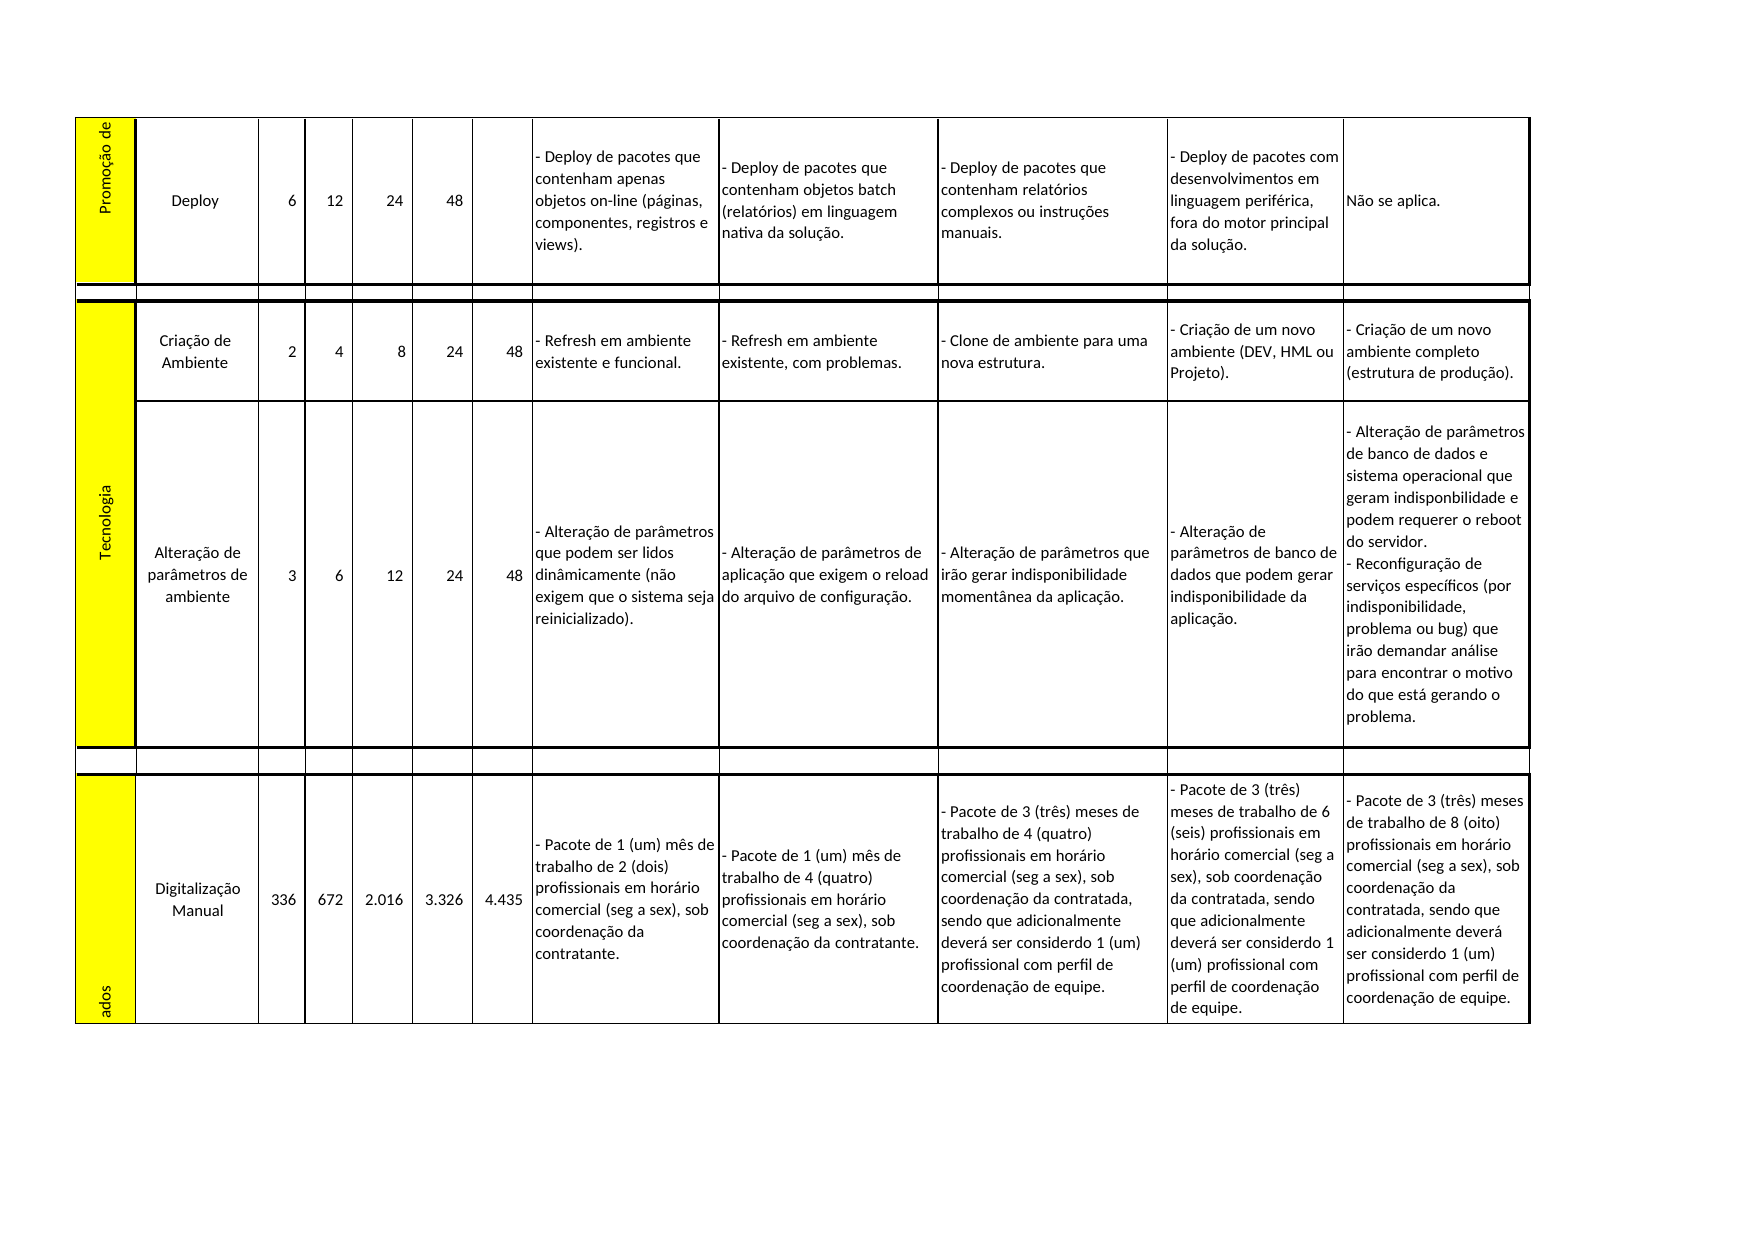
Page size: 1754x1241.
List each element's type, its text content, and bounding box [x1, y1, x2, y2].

table_cell [76, 284, 136, 299]
table_header - Deploy de pacotes que contenham relatórios complexos ou instruções manuais. [939, 118, 1167, 282]
table_header 48 [413, 118, 472, 282]
table_cell 24 [413, 303, 472, 400]
table_header Promoção de [76, 118, 136, 282]
table_cell [1344, 749, 1529, 773]
table_cell [353, 286, 412, 299]
table_header Não se aplica. [1344, 118, 1528, 282]
table_cell [720, 749, 938, 773]
table_cell [413, 286, 472, 299]
table_cell [939, 286, 1167, 299]
table_header Deploy [137, 118, 258, 282]
table_cell - Alteração de parâmetros que irão gerar indisponibilidade momentânea da aplicação. [939, 402, 1167, 746]
table_cell [473, 749, 532, 773]
table_cell 3 [259, 402, 304, 746]
table_cell - Pacote de 3 (três) meses de trabalho de 8 (oito) profissionais em horário comercial (seg a sex), sob coordenação da contratada, sendo que adicionalmente deverá ser considerdo 1 (um) profissional com perfil de coordenação de equipe. [1344, 776, 1528, 1023]
table_cell [259, 286, 305, 299]
table_cell ados [76, 774, 135, 1023]
table_cell 4.435 [473, 776, 532, 1023]
table_cell [720, 286, 938, 299]
table_header [473, 118, 532, 282]
table_cell Criação de Ambiente [137, 303, 258, 400]
table_cell [1168, 286, 1343, 299]
table_cell [76, 747, 136, 773]
table_cell [413, 749, 472, 773]
table_cell [473, 286, 532, 299]
table_cell 24 [413, 402, 472, 746]
table_header - Deploy de pacotes que contenham objetos batch (relatórios) em linguagem nativa da solução. [720, 118, 938, 282]
table_header - Deploy de pacotes que contenham apenas objetos on-line (páginas, componentes, registros e views). [533, 118, 719, 282]
table_cell - Criação de um novo ambiente (DEV, HML ou Projeto). [1168, 303, 1343, 400]
table_cell - Refresh em ambiente existente, com problemas. [720, 303, 937, 400]
table_header 12 [306, 118, 352, 282]
table_cell - Refresh em ambiente existente e funcional. [533, 303, 718, 400]
table_cell 48 [473, 402, 532, 746]
table_cell - Pacote de 3 (três) meses de trabalho de 4 (quatro) profissionais em horário comercial (seg a sex), sob coordenação da contratada, sendo que adicionalmente deverá ser considerdo 1 (um) profissional com perfil de coordenação de equipe. [939, 776, 1167, 1023]
table_header 6 [259, 118, 305, 282]
table_cell [137, 749, 258, 773]
table_cell - Pacote de 1 (um) mês de trabalho de 2 (dois) profissionais em horário comercial (seg a sex), sob coordenação da contratante. [533, 776, 718, 1023]
table_cell [939, 749, 1167, 773]
table_cell - Alteração de parâmetros que podem ser lidos dinâmicamente (não exigem que o sistema seja reinicializado). [533, 402, 718, 746]
table_cell [1168, 749, 1343, 773]
table_cell Digitalização Manual [136, 776, 258, 1023]
table_header - Deploy de pacotes com desenvolvimentos em linguagem periférica, fora do motor principal da solução. [1168, 118, 1343, 282]
table_cell 4 [306, 303, 352, 400]
table_cell 3.326 [413, 776, 472, 1023]
table_cell [306, 286, 352, 299]
table_cell - Clone de ambiente para uma nova estrutura. [939, 303, 1167, 400]
table_cell [306, 749, 352, 773]
table_cell Alteração de parâmetros de ambiente [137, 402, 258, 746]
table_cell 6 [306, 402, 352, 746]
table_cell - Pacote de 3 (três) meses de trabalho de 6 (seis) profissionais em horário comercial (seg a sex), sob coordenação da contratada, sendo que adicionalmente deverá ser considerdo 1 (um) profissional com perfil de coordenação de equipe. [1168, 776, 1343, 1023]
table_cell [137, 286, 258, 299]
table_cell 2.016 [353, 776, 412, 1023]
table_cell - Alteração de parâmetros de aplicação que exigem o reload do arquivo de configuração. [720, 402, 937, 746]
table_cell [259, 749, 305, 773]
table_cell Tecnologia [76, 300, 134, 746]
table_cell 672 [306, 776, 352, 1023]
table_cell - Alteração de parâmetros de banco de dados que podem gerar indisponibilidade da aplicação. [1168, 402, 1343, 746]
table_header 24 [353, 118, 412, 282]
table_cell [533, 286, 719, 299]
table_cell 336 [259, 776, 304, 1023]
table_cell [533, 749, 719, 773]
table_cell - Pacote de 1 (um) mês de trabalho de 4 (quatro) profissionais em horário comercial (seg a sex), sob coordenação da contratante. [720, 776, 937, 1023]
table_cell 2 [259, 303, 304, 400]
table_cell - Criação de um novo ambiente completo (estrutura de produção). [1344, 303, 1528, 400]
table_cell 48 [473, 303, 532, 400]
table_cell - Alteração de parâmetros de banco de dados e sistema operacional que geram indisponbilidade e podem requerer o reboot do servidor. - Reconfiguração de serviços específicos (por indisponibilidade, problema ou bug) que irão demandar análise para encontrar o motivo do que está gerando o problema. [1344, 402, 1528, 746]
table_cell 12 [353, 402, 412, 746]
table_cell [1344, 286, 1529, 299]
table_cell [353, 749, 412, 773]
table_cell 8 [353, 303, 412, 400]
